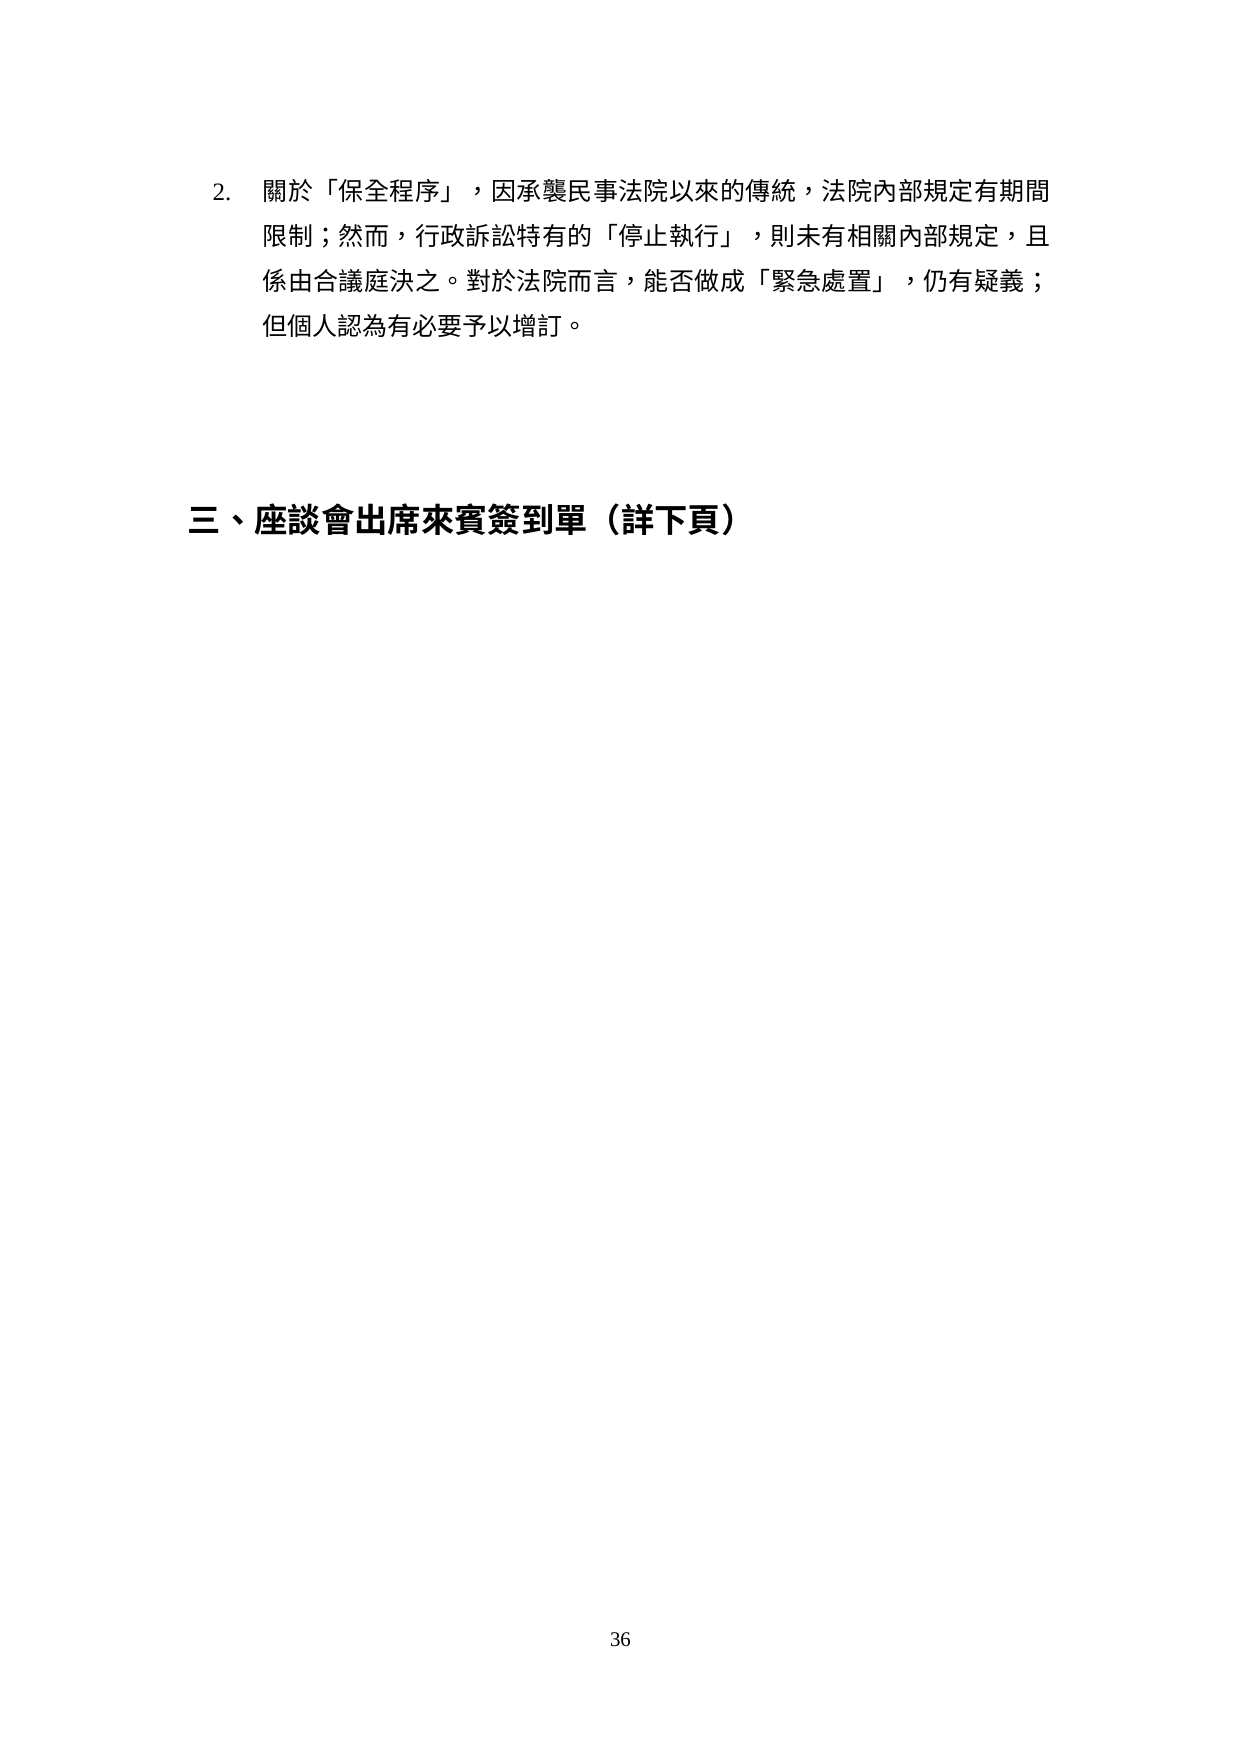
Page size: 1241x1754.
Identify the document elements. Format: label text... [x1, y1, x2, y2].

text 三、座談會出席來賓簽到單（詳下頁） [187, 474, 1053, 549]
list 關於「保全程序」，因承襲民事法院以來的傳統，法院內部規定有期間限制；然而，行政訴訟特有的「停止執行」，則未有相關內部規定，且係由合議庭決之。對於法院而言，能否做成「緊急處置」，仍有疑義；但個人認為有必要予以增訂。 [212, 164, 1053, 337]
